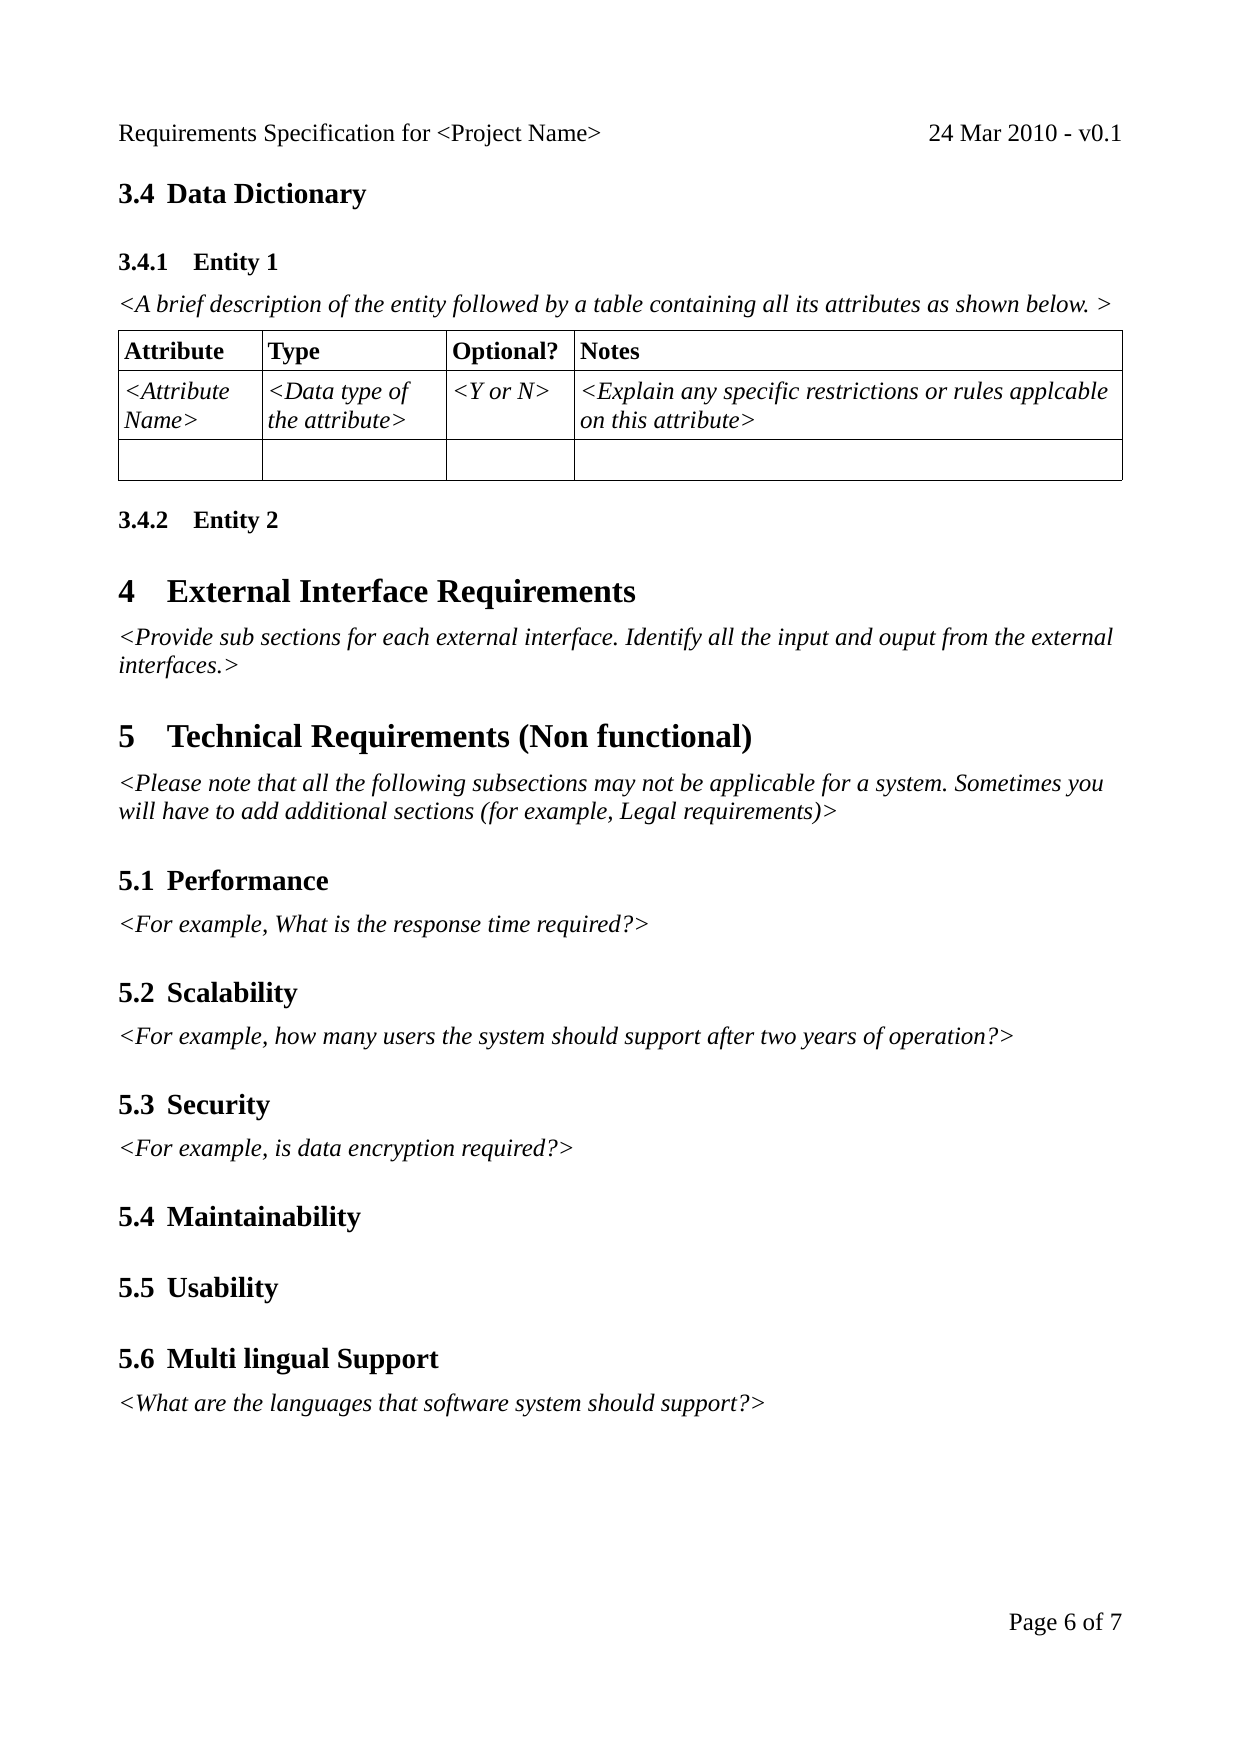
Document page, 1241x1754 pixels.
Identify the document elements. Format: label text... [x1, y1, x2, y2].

subtitle Data Dictionary [118, 176, 1122, 210]
subtitle Usability [118, 1271, 1122, 1304]
table_cell [119, 440, 262, 479]
table_header Type [263, 331, 446, 370]
subtitle Multi lingual Support [118, 1342, 1122, 1375]
subtitle Maintainability [118, 1199, 1122, 1233]
subtitle Security [118, 1087, 1122, 1121]
table_header Attribute [119, 331, 262, 370]
text <For example, What is the response time required?> [118, 909, 1122, 937]
subtitle Entity 1 [118, 247, 1122, 276]
table_cell <Attribute Name> [119, 371, 262, 439]
subtitle Performance [118, 863, 1122, 896]
text <For example, is data encryption required?> [118, 1133, 1122, 1162]
subtitle Scalability [118, 975, 1122, 1008]
subtitle Technical Requirements (Non functional) [118, 717, 1122, 755]
table_cell [575, 440, 1122, 479]
text <For example, how many users the system should support after two years of operation?> [118, 1021, 1122, 1050]
text <What are the languages that software system should support?> [118, 1388, 1122, 1416]
table_cell <Data type of the attribute> [263, 371, 446, 439]
subtitle External Interface Requirements [118, 571, 1122, 609]
table_cell [263, 440, 446, 479]
text <Please note that all the following subsections may not be applicable for a system. Sometimes you will have to add additional sections (for example, Legal requirements)> [118, 768, 1122, 825]
table_cell <Y or N> [447, 371, 574, 439]
text <Provide sub sections for each external interface. Identify all the input and ouput from the external interfaces.> [118, 622, 1122, 679]
table_header Notes [575, 331, 1122, 370]
text <A brief description of the entity followed by a table containing all its attributes as shown below. > [118, 289, 1122, 317]
table_header Optional? [447, 331, 574, 370]
subtitle Entity 2 [118, 505, 1122, 533]
table_cell [447, 440, 574, 479]
table_cell <Explain any specific restrictions or rules applcable on this attribute> [575, 371, 1122, 439]
